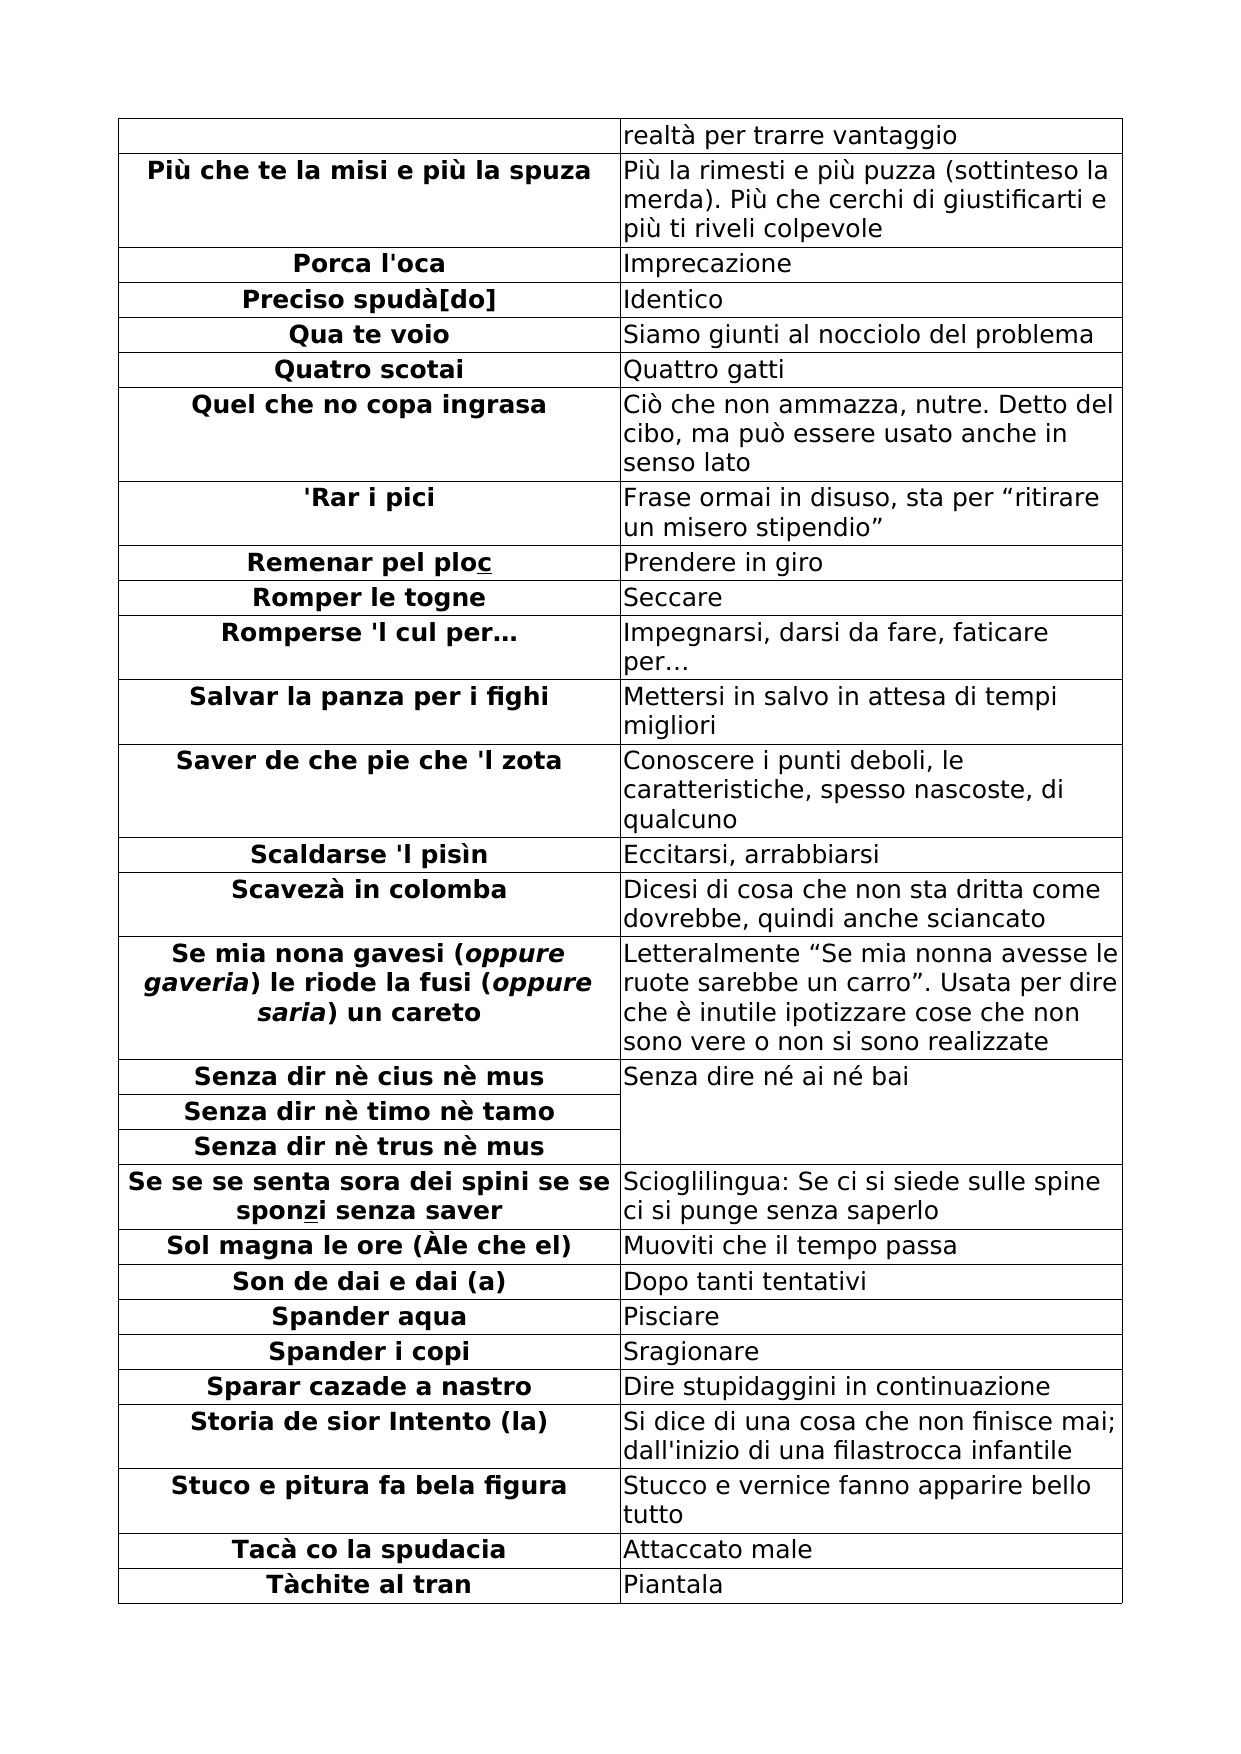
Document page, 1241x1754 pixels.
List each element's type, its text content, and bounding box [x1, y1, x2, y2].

table_cell Qua te voio [119, 318, 620, 352]
table_cell Quel che no copa ingrasa [119, 388, 620, 481]
table_cell Preciso spudà[do] [119, 283, 620, 317]
table_cell Conoscere i punti deboli, le caratteristiche, spesso nascoste, di qualcuno [621, 745, 1122, 837]
table_cell Dopo tanti tentativi [621, 1265, 1122, 1299]
table_cell Più la rimesti e più puzza (sottinteso la merda). Più che cerchi di giustificarti e più ti riveli colpevole [621, 154, 1122, 247]
table_cell Letteralmente “Se mia nonna avesse le ruote sarebbe un carro”. Usata per dire che è inutile ipotizzare cose che non sono vere o non si sono realizzate [621, 937, 1122, 1059]
table_cell [119, 119, 620, 153]
table_cell Se mia nona gavesi (oppure gaveria) le riode la fusi (oppure saria) un careto [119, 937, 620, 1059]
table_cell Senza dir nè timo nè tamo [119, 1095, 620, 1129]
table_cell Dicesi di cosa che non sta dritta come dovrebbe, quindi anche sciancato [621, 873, 1122, 936]
table_cell Identico [621, 283, 1122, 317]
table_cell Dire stupidaggini in continuazione [621, 1370, 1122, 1404]
table_cell Prendere in giro [621, 546, 1122, 580]
table_cell Siamo giunti al nocciolo del problema [621, 318, 1122, 352]
table_cell Spander i copi [119, 1335, 620, 1369]
table_cell Salvar la panza per i fighi [119, 680, 620, 743]
table_cell Saver de che pie che 'l zota [119, 745, 620, 837]
table_cell Tacà co la spudacia [119, 1534, 620, 1568]
table_cell Pisciare [621, 1300, 1122, 1334]
table_cell Imprecazione [621, 248, 1122, 282]
table_cell Si dice di una cosa che non finisce mai; dall'inizio di una filastrocca infantile [621, 1405, 1122, 1468]
table_cell Spander aqua [119, 1300, 620, 1334]
table_cell Quattro gatti [621, 353, 1122, 387]
table_cell Romperse 'l cul per… [119, 616, 620, 679]
table_cell Muoviti che il tempo passa [621, 1230, 1122, 1264]
table_cell Quatro scotai [119, 353, 620, 387]
table_cell Romper le togne [119, 581, 620, 615]
table_cell Impegnarsi, darsi da fare, faticare per… [621, 616, 1122, 679]
table_cell Eccitarsi, arrabbiarsi [621, 838, 1122, 872]
table_cell realtà per trarre vantaggio [621, 119, 1122, 153]
table_cell Son de dai e dai (a) [119, 1265, 620, 1299]
table_cell Se se se senta sora dei spini se se sponzi senza saver [119, 1165, 620, 1228]
table_cell Scaldarse 'l pisìn [119, 838, 620, 872]
table_cell Senza dir nè cius nè mus [119, 1060, 620, 1094]
table_cell Remenar pel ploc [119, 546, 620, 580]
table_cell Più che te la misi e più la spuza [119, 154, 620, 247]
table_cell Scavezà in colomba [119, 873, 620, 936]
table_cell Porca l'oca [119, 248, 620, 282]
table_cell Frase ormai in disuso, sta per “ritirare un misero stipendio” [621, 482, 1122, 545]
table_cell Attaccato male [621, 1534, 1122, 1568]
table_cell Scioglilingua: Se ci si siede sulle spine ci si punge senza saperlo [621, 1165, 1122, 1228]
table_cell Mettersi in salvo in attesa di tempi migliori [621, 680, 1122, 743]
table_cell Sol magna le ore (Àle che el) [119, 1230, 620, 1264]
table_cell Senza dire né ai né bai [621, 1060, 1122, 1164]
table_cell Sparar cazade a nastro [119, 1370, 620, 1404]
table_cell Stuco e pitura fa bela figura [119, 1469, 620, 1533]
table_cell 'Rar i pici [119, 482, 620, 545]
table_cell Ciò che non ammazza, nutre. Detto del cibo, ma può essere usato anche in senso lato [621, 388, 1122, 481]
table_cell Piantala [621, 1569, 1122, 1603]
table_cell Stucco e vernice fanno apparire bello tutto [621, 1469, 1122, 1533]
table_cell Storia de sior Intento (la) [119, 1405, 620, 1468]
table_cell Sragionare [621, 1335, 1122, 1369]
table_cell Tàchite al tran [119, 1569, 620, 1603]
table_cell Senza dir nè trus nè mus [119, 1130, 620, 1164]
table_cell Seccare [621, 581, 1122, 615]
